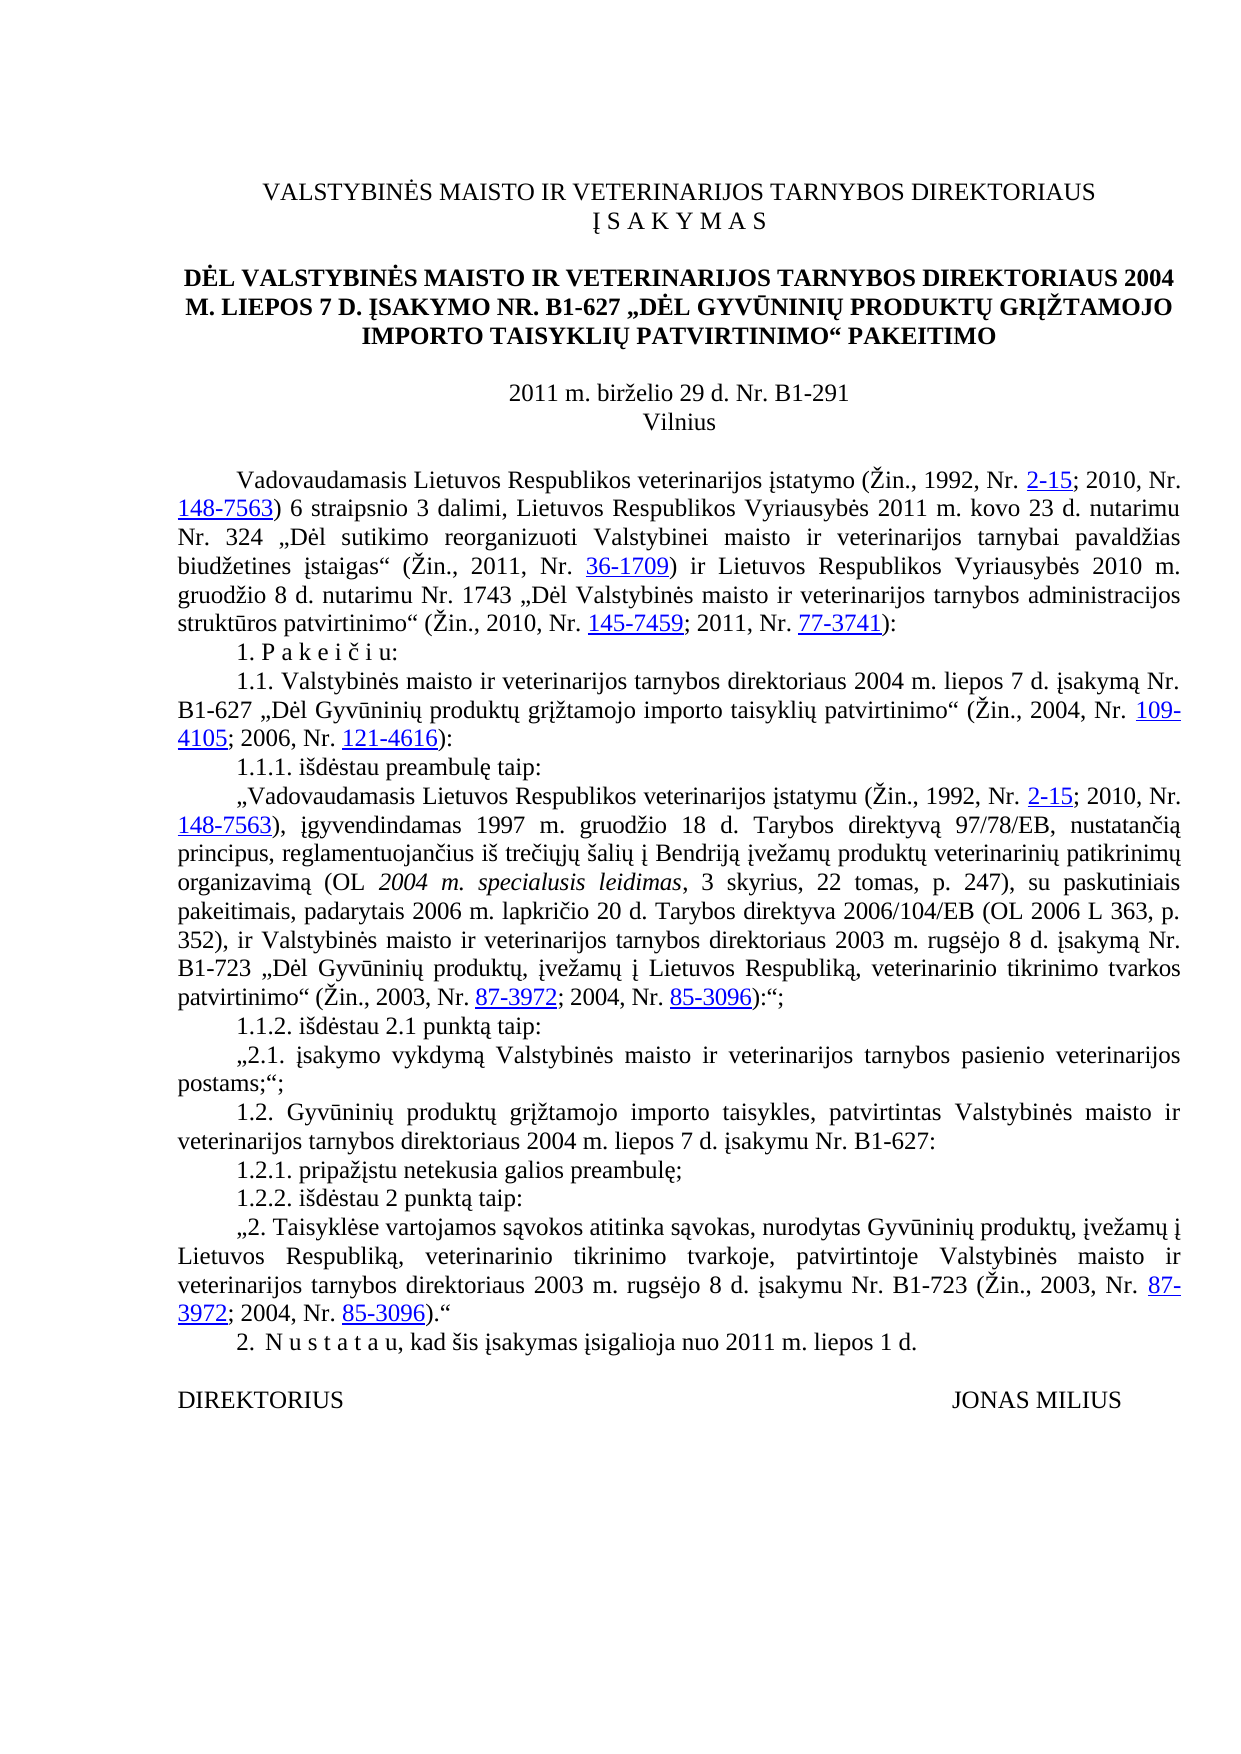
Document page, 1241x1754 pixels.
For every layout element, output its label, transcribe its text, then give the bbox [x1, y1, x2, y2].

text DĖL VALSTYBINĖS MAISTO IR VETERINARIJOS TARNYBOS DIREKTORIAUS 2004 m. LIEPOS 7 d. ĮSAKYMO Nr. B1-627 „DĖL GYVŪNINIŲ PRODUKTŲ GRĮŽTAMOJO IMPORTO TAISYKLIŲ PATVIRTINIMO“ PAKEITIMO [177, 263, 1181, 350]
text Direktorius Jonas Milius [177, 1385, 1181, 1413]
text 1. Pakeičiu: [177, 637, 1181, 666]
text 1.2.2. išdėstau 2 punktą taip: [177, 1183, 1181, 1212]
text Vilnius [177, 407, 1181, 436]
text 1.2. Gyvūninių produktų grįžtamojo importo taisykles, patvirtintas Valstybinės maisto ir veterinarijos tarnybos direktoriaus 2004 m. liepos 7 d. įsakymu Nr. B1-627: [177, 1097, 1181, 1155]
text Vadovaudamasis Lietuvos Respublikos veterinarijos įstatymo (Žin., 1992, Nr. 2-15; 2010, Nr. 148-7563) 6 straipsnio 3 dalimi, Lietuvos Respublikos Vyriausybės 2011 m. kovo 23 d. nutarimu Nr. 324 „Dėl sutikimo reorganizuoti Valstybinei maisto ir veterinarijos tarnybai pavaldžias biudžetines įstaigas“ (Žin., 2011, Nr. 36-1709) ir Lietuvos Respublikos Vyriausybės 2010 m. gruodžio 8 d. nutarimu Nr. 1743 „Dėl Valstybinės maisto ir veterinarijos tarnybos administracijos struktūros patvirtinimo“ (Žin., 2010, Nr. 145-7459; 2011, Nr. 77-3741): [177, 465, 1181, 637]
text „2. Taisyklėse vartojamos sąvokos atitinka sąvokas, nurodytas Gyvūninių produktų, įvežamų į Lietuvos Respubliką, veterinarinio tikrinimo tvarkoje, patvirtintoje Valstybinės maisto ir veterinarijos tarnybos direktoriaus 2003 m. rugsėjo 8 d. įsakymu Nr. B1-723 (Žin., 2003, Nr. 87-3972; 2004, Nr. 85-3096).“ [177, 1212, 1181, 1327]
text „2.1. įsakymo vykdymą Valstybinės maisto ir veterinarijos tarnybos pasienio veterinarijos postams;“; [177, 1040, 1181, 1097]
text 1.2.1. pripažįstu netekusia galios preambulę; [177, 1155, 1181, 1183]
text 1.1.2. išdėstau 2.1 punktą taip: [177, 1011, 1181, 1040]
text 1.1. Valstybinės maisto ir veterinarijos tarnybos direktoriaus 2004 m. liepos 7 d. įsakymą Nr. B1-627 „Dėl Gyvūninių produktų grįžtamojo importo taisyklių patvirtinimo“ (Žin., 2004, Nr. 109-4105; 2006, Nr. 121-4616): [177, 666, 1181, 752]
text 1.1.1. išdėstau preambulę taip: [177, 752, 1181, 781]
text 2011 m. birželio 29 d. Nr. B1-291 [177, 378, 1181, 407]
text VALSTYBINĖS MAISTO IR VETERINARIJOS TARNYBOS DIREKTORIAUS [177, 177, 1181, 206]
text ĮSAKYMAS [177, 206, 1181, 235]
text 2. Nustatau, kad šis įsakymas įsigalioja nuo 2011 m. liepos 1 d. [177, 1327, 1181, 1356]
text „Vadovaudamasis Lietuvos Respublikos veterinarijos įstatymu (Žin., 1992, Nr. 2-15; 2010, Nr. 148-7563), įgyvendindamas 1997 m. gruodžio 18 d. Tarybos direktyvą 97/78/EB, nustatančią principus, reglamentuojančius iš trečiųjų šalių į Bendriją įvežamų produktų veterinarinių patikrinimų organizavimą (OL 2004 m. specialusis leidimas, 3 skyrius, 22 tomas, p. 247), su paskutiniais pakeitimais, padarytais 2006 m. lapkričio 20 d. Tarybos direktyva 2006/104/EB (OL 2006 L 363, p. 352), ir Valstybinės maisto ir veterinarijos tarnybos direktoriaus 2003 m. rugsėjo 8 d. įsakymą Nr. B1-723 „Dėl Gyvūninių produktų, įvežamų į Lietuvos Respubliką, veterinarinio tikrinimo tvarkos patvirtinimo“ (Žin., 2003, Nr. 87-3972; 2004, Nr. 85-3096):“; [177, 781, 1181, 1011]
